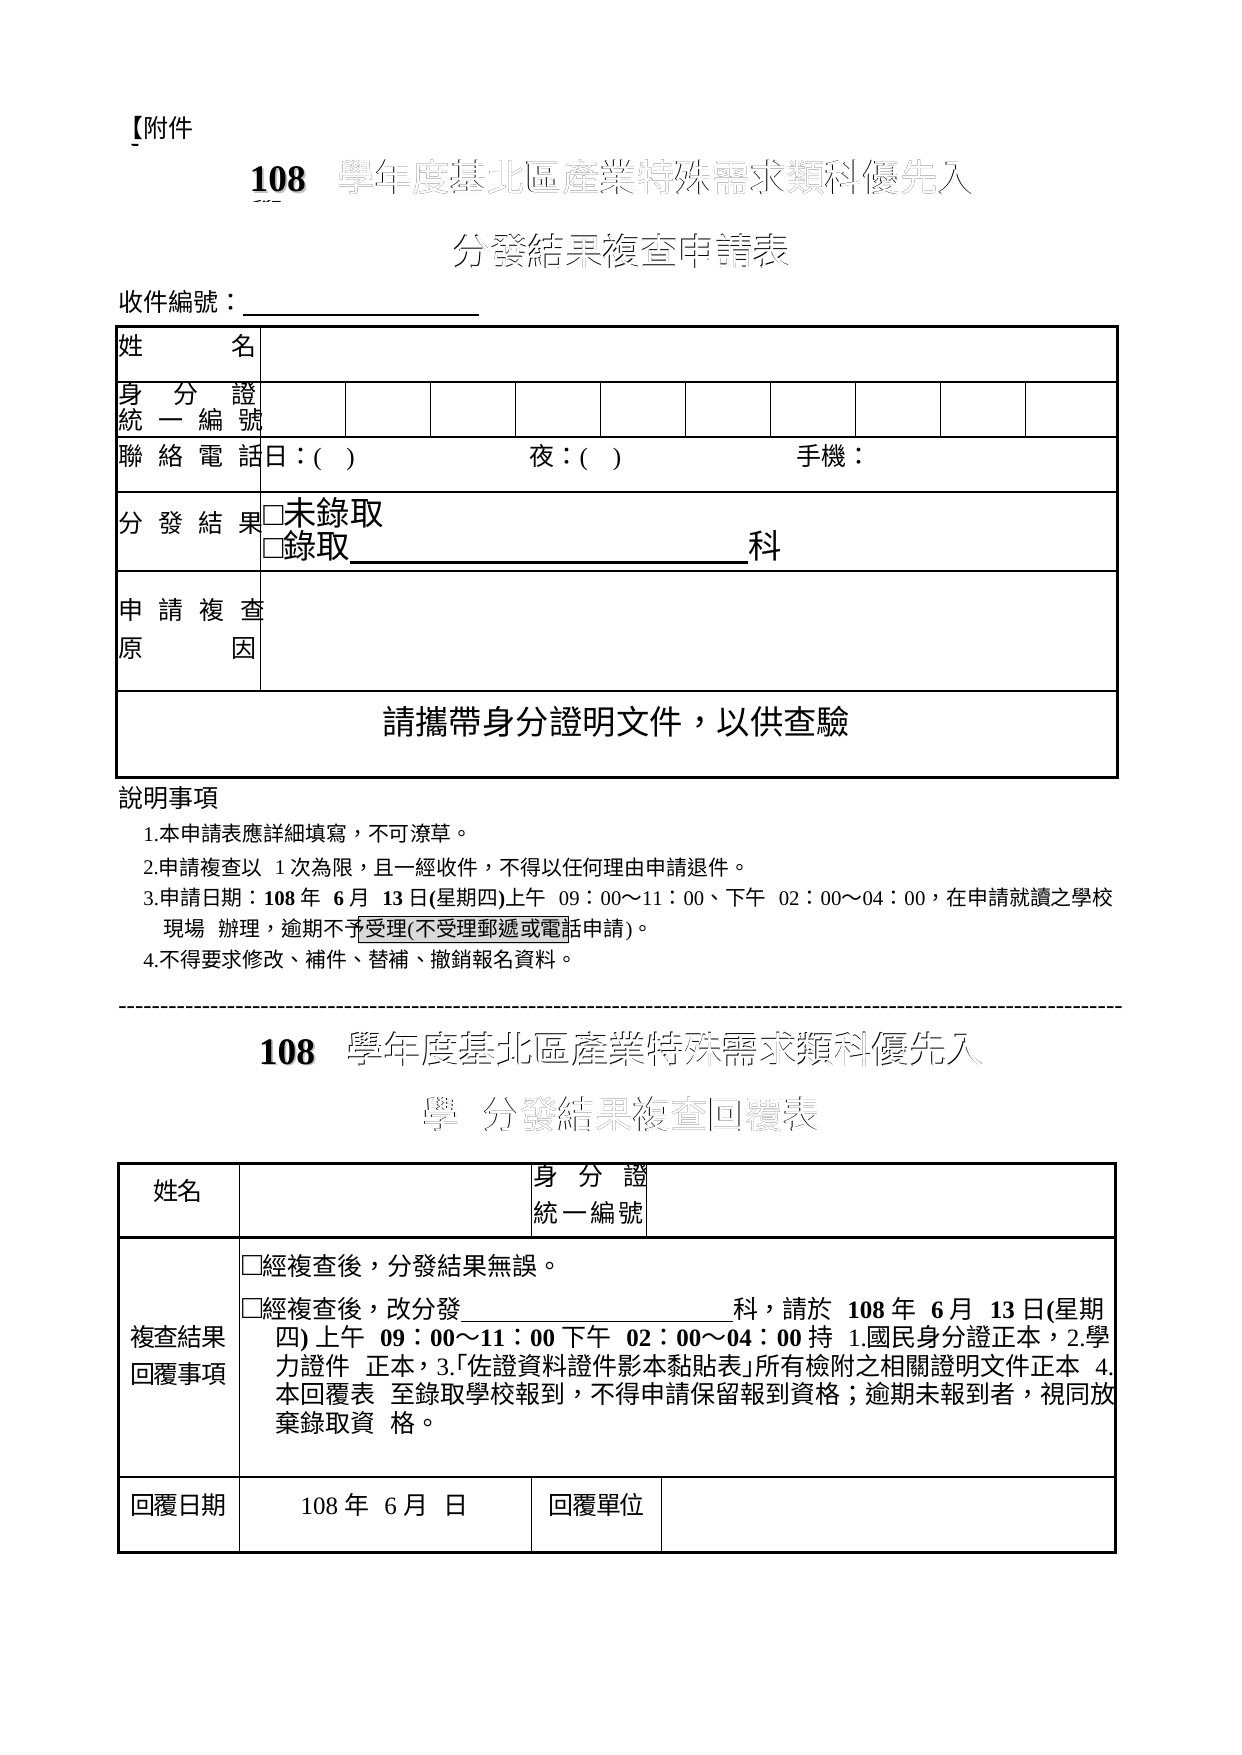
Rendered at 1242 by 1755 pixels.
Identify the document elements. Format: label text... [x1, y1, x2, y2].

table_cell [431, 383, 515, 436]
table_cell 複查結果 回覆事項 [120, 1239, 239, 1476]
table_cell [771, 383, 855, 436]
table_cell 聯 絡 電 話 [118, 438, 260, 491]
table_cell □未錄取 □錄取 科 [261, 493, 1116, 570]
text 分發結果複查申請表 [446, 230, 797, 273]
table_cell [516, 383, 600, 436]
text 4.不得要求修改、補件、替補、撤銷報名資料。 [143, 943, 1137, 972]
table_header [647, 1165, 1114, 1236]
table_cell [686, 383, 770, 436]
text 2.申請複查以 1 次為限，且一經收件，不得以任何理由申請退件。 [143, 847, 1137, 878]
table_header 姓名 [120, 1165, 239, 1236]
table_cell 日：( ) 夜：( ) 手機： [261, 438, 1116, 491]
table_cell 回覆日期 [120, 1478, 239, 1551]
table_cell [261, 572, 1116, 690]
table_cell [346, 383, 430, 436]
table_cell 分 發 結 果 [118, 493, 260, 570]
text 1.本申請表應詳細填寫，不可潦草。 [143, 819, 1137, 847]
table_cell [941, 383, 1025, 436]
table_cell [1026, 383, 1116, 436]
table_cell [662, 1478, 1114, 1551]
table_cell 申 請 複 查 原 因 [118, 572, 260, 690]
table_cell [856, 383, 940, 436]
table_cell 回覆單位 [532, 1478, 661, 1551]
text ------------------------------------------------------------------------------------------------------------------------ [118, 990, 1137, 1018]
table_header 身 分 證 統一編號 [532, 1165, 646, 1236]
table_header [261, 328, 1116, 381]
text 3.申請日期：108 年 6 月 13 日(星期四)上午 09：00～11：00、下午 02：00～04：00，在申請就讀之學校現場 辦理，逾期不予受理(不受理郵遞或電話申請)。 [143, 880, 1131, 943]
table_header 姓 名 [118, 328, 260, 381]
text 108 學年度基北區產業特殊需求類科優先入學 分發結果複查回覆表 [245, 1024, 998, 1140]
table_cell □經複查後，分發結果無誤。 □經複查後，改分發 科，請於 108 年 6 月 13 日(星期四) 上午 09：00～11：00 下午 02：00～04：00 持 1.國民身分證正本，2.學力證件 正本，3.｢佐證資料證件影本黏貼表｣所有檢附之相關證明文件正本 4.本回覆表 至錄取學校報到，不得申請保留報到資格；逾期未報到者，視同放棄錄取資 格。 [240, 1239, 1114, 1476]
table_cell 108 年 6 月 日 [240, 1478, 531, 1551]
text 說明事項 [118, 781, 1137, 815]
text 收件編號： [118, 285, 1137, 319]
table_header [240, 1165, 531, 1236]
table_cell [261, 383, 345, 436]
table_cell [601, 383, 685, 436]
table_cell 身 分 證 統 一 編 號 [118, 383, 260, 436]
table_cell 請攜帶身分證明文件，以供查驗 [118, 692, 1116, 776]
